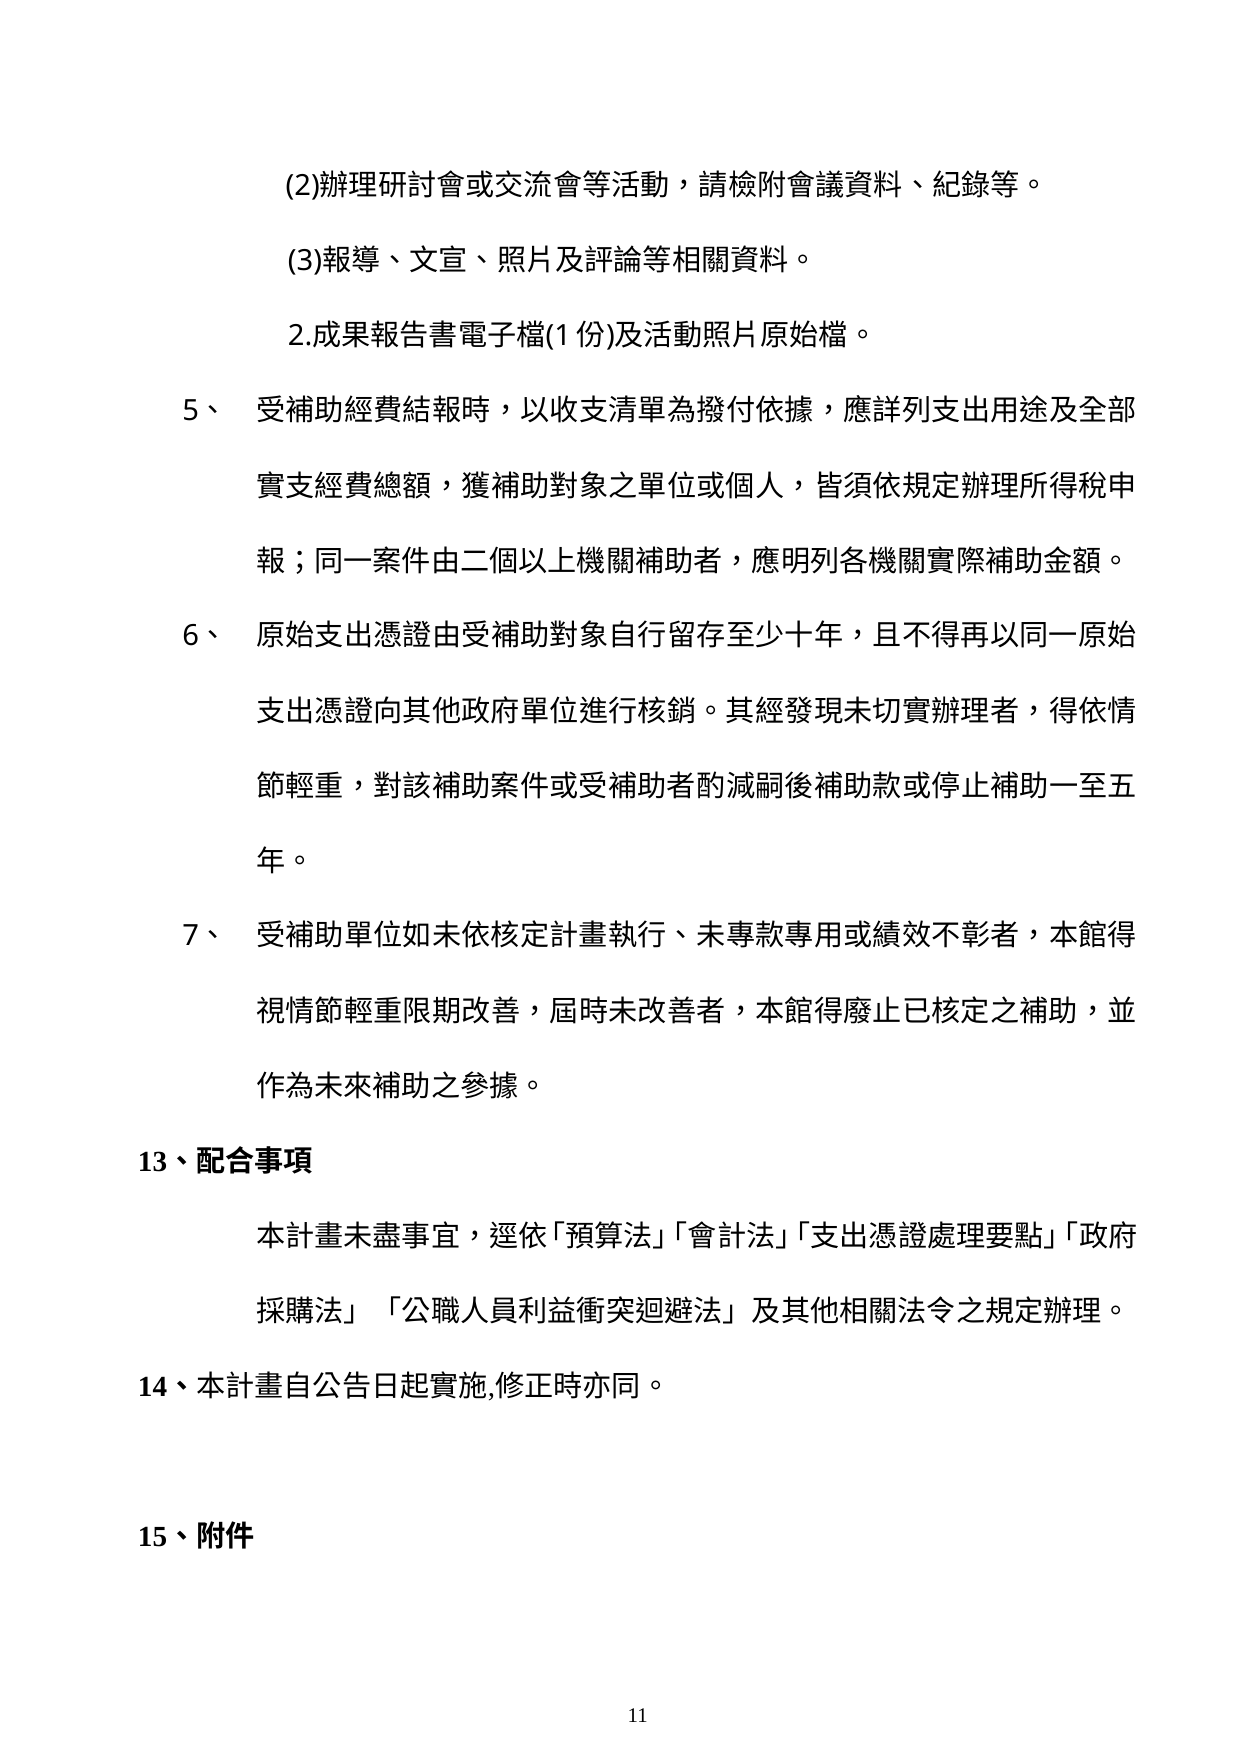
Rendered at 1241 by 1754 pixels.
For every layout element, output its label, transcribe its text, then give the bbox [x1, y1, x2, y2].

text 本計畫未盡事宜，逕依「預算法」「會計法」「支出憑證處理要點」「政府採購法」「公職人員利益衝突迴避法」及其他相關法令之規定辦理。 [256, 1196, 1137, 1346]
text (2)辦理研討會或交流會等活動，請檢附會議資料、紀錄等。 [285, 146, 1137, 221]
list 配合事項 [138, 1121, 1137, 1196]
list 本計畫自公告日起實施,修正時亦同。 [138, 1346, 1137, 1421]
list 受補助經費結報時，以收支清單為撥付依據，應詳列支出用途及全部實支經費總額，獲補助對象之單位或個人，皆須依規定辦理所得稅申報；同一案件由二個以上機關補助者，應明列各機關實際補助金額。 [182, 371, 1137, 596]
list 受補助單位如未依核定計畫執行、未專款專用或績效不彰者，本館得視情節輕重限期改善，屆時未改善者，本館得廢止已核定之補助，並作為未來補助之參據。 [182, 896, 1137, 1121]
text (3)報導、文宣、照片及評論等相關資料。 [288, 221, 1137, 296]
list 附件 [138, 1496, 1137, 1571]
list 原始支出憑證由受補助對象自行留存至少十年，且不得再以同一原始支出憑證向其他政府單位進行核銷。其經發現未切實辦理者，得依情節輕重，對該補助案件或受補助者酌減嗣後補助款或停止補助一至五年。 [182, 596, 1137, 896]
text 2.成果報告書電子檔(1份)及活動照片原始檔。 [252, 296, 1137, 371]
